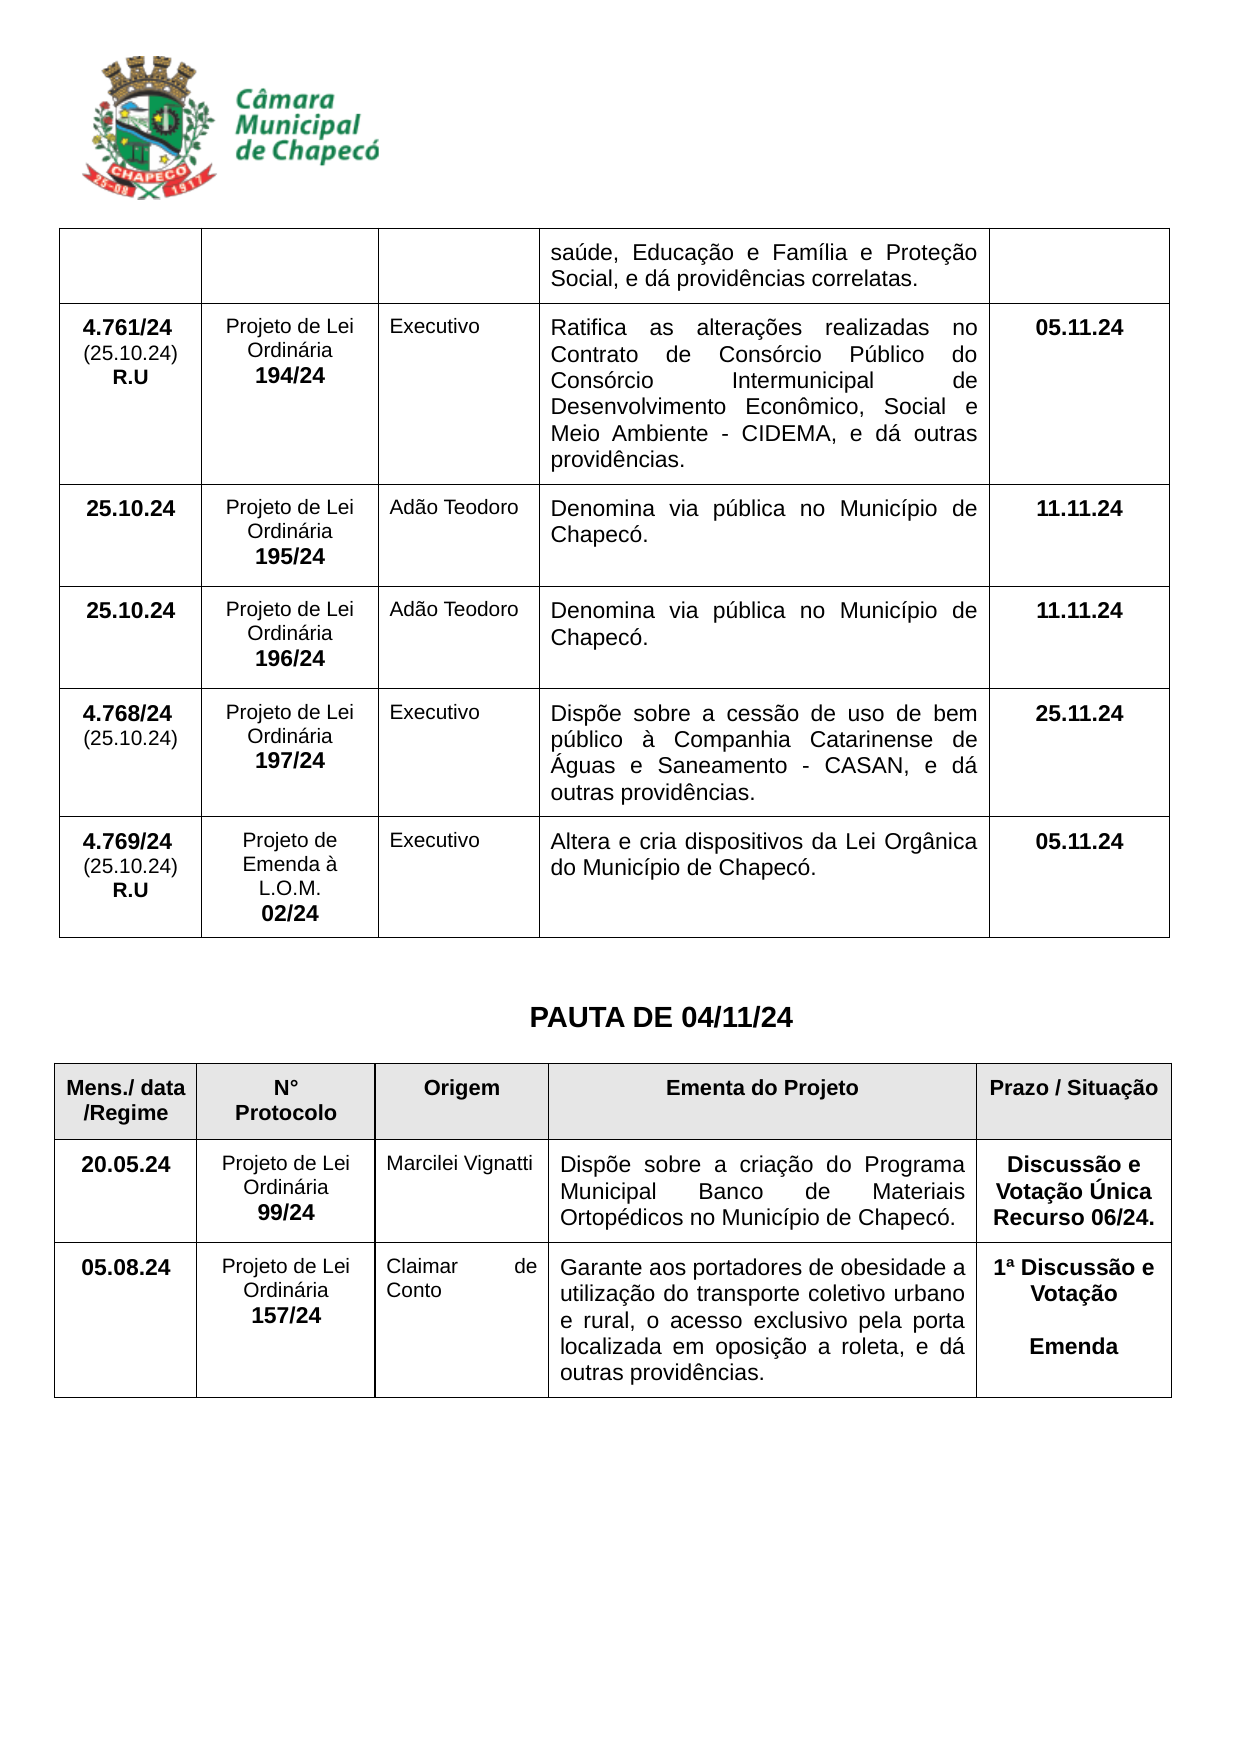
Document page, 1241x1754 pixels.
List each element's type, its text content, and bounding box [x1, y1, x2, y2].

table_cell Adão Teodoro [379, 485, 539, 586]
table_cell Adão Teodoro [379, 587, 539, 688]
table_cell Dispõe sobre a criação do Programa Municipal Banco de Materiais Ortopédicos no Município de Chapecó. [549, 1140, 976, 1242]
table_cell Projeto de Lei Ordinária 99/24 [197, 1140, 374, 1242]
table_cell 05.11.24 [990, 304, 1169, 484]
table_cell Claimar de Conto [376, 1243, 548, 1397]
table_cell Executivo [379, 304, 539, 484]
table_cell Garante aos portadores de obesidade a utilização do transporte coletivo urbano e rural, o acesso exclusivo pela porta localizada em oposição a roleta, e dá outras providências. [549, 1243, 976, 1397]
table_cell 05.08.24 [55, 1243, 196, 1397]
table_cell 4.768/24 (25.10.24) [60, 689, 201, 816]
table_cell Projeto de Emenda à L.O.M. 02/24 [202, 817, 378, 937]
table_cell Projeto de Lei Ordinária 196/24 [202, 587, 378, 688]
table_cell saúde, Educação e Família e Proteção Social, e dá providências correlatas. [540, 229, 989, 303]
table_cell 4.761/24 (25.10.24) R.U [60, 304, 201, 484]
table_cell Executivo [379, 817, 539, 937]
table_cell 25.10.24 [60, 587, 201, 688]
table_cell Ratifica as alterações realizadas no Contrato de Consórcio Público do Consórcio Intermunicipal de Desenvolvimento Econômico, Social e Meio Ambiente - CIDEMA, e dá outras providências. [540, 304, 989, 484]
table_cell 05.11.24 [990, 817, 1169, 937]
subtitle PAUTA DE 04/11/24 [178, 1000, 1145, 1033]
table_cell Projeto de Lei Ordinária 194/24 [202, 304, 378, 484]
table_cell 25.10.24 [60, 485, 201, 586]
table_cell 4.769/24 (25.10.24) R.U [60, 817, 201, 937]
table_cell Denomina via pública no Município de Chapecó. [540, 587, 989, 688]
table_header Ementa do Projeto [549, 1064, 976, 1139]
table_cell [379, 229, 539, 303]
table_cell Altera e cria dispositivos da Lei Orgânica do Município de Chapecó. [540, 817, 989, 937]
table_cell Projeto de Lei Ordinária 157/24 [197, 1243, 374, 1397]
table_cell [202, 229, 378, 303]
table_header Origem [376, 1064, 548, 1139]
table_cell Projeto de Lei Ordinária 197/24 [202, 689, 378, 816]
table_cell Executivo [379, 689, 539, 816]
table_cell Discussão e Votação Única Recurso 06/24. [977, 1140, 1171, 1242]
table_cell 25.11.24 [990, 689, 1169, 816]
table_cell [60, 229, 201, 303]
table_cell Projeto de Lei Ordinária 195/24 [202, 485, 378, 586]
table_cell [990, 229, 1169, 303]
table_cell Marcilei Vignatti [376, 1140, 548, 1242]
table_cell Denomina via pública no Município de Chapecó. [540, 485, 989, 586]
table_cell 11.11.24 [990, 485, 1169, 586]
table_cell 11.11.24 [990, 587, 1169, 688]
table_cell 1ª Discussão e Votação Emenda [977, 1243, 1171, 1397]
table_header N° Protocolo [197, 1064, 374, 1139]
table_cell 20.05.24 [55, 1140, 196, 1242]
table_header Prazo / Situação [977, 1064, 1171, 1139]
table_header Mens./ data /Regime [55, 1064, 196, 1139]
table_cell Dispõe sobre a cessão de uso de bem público à Companhia Catarinense de Águas e Saneamento - CASAN, e dá outras providências. [540, 689, 989, 816]
picture [81, 56, 379, 200]
